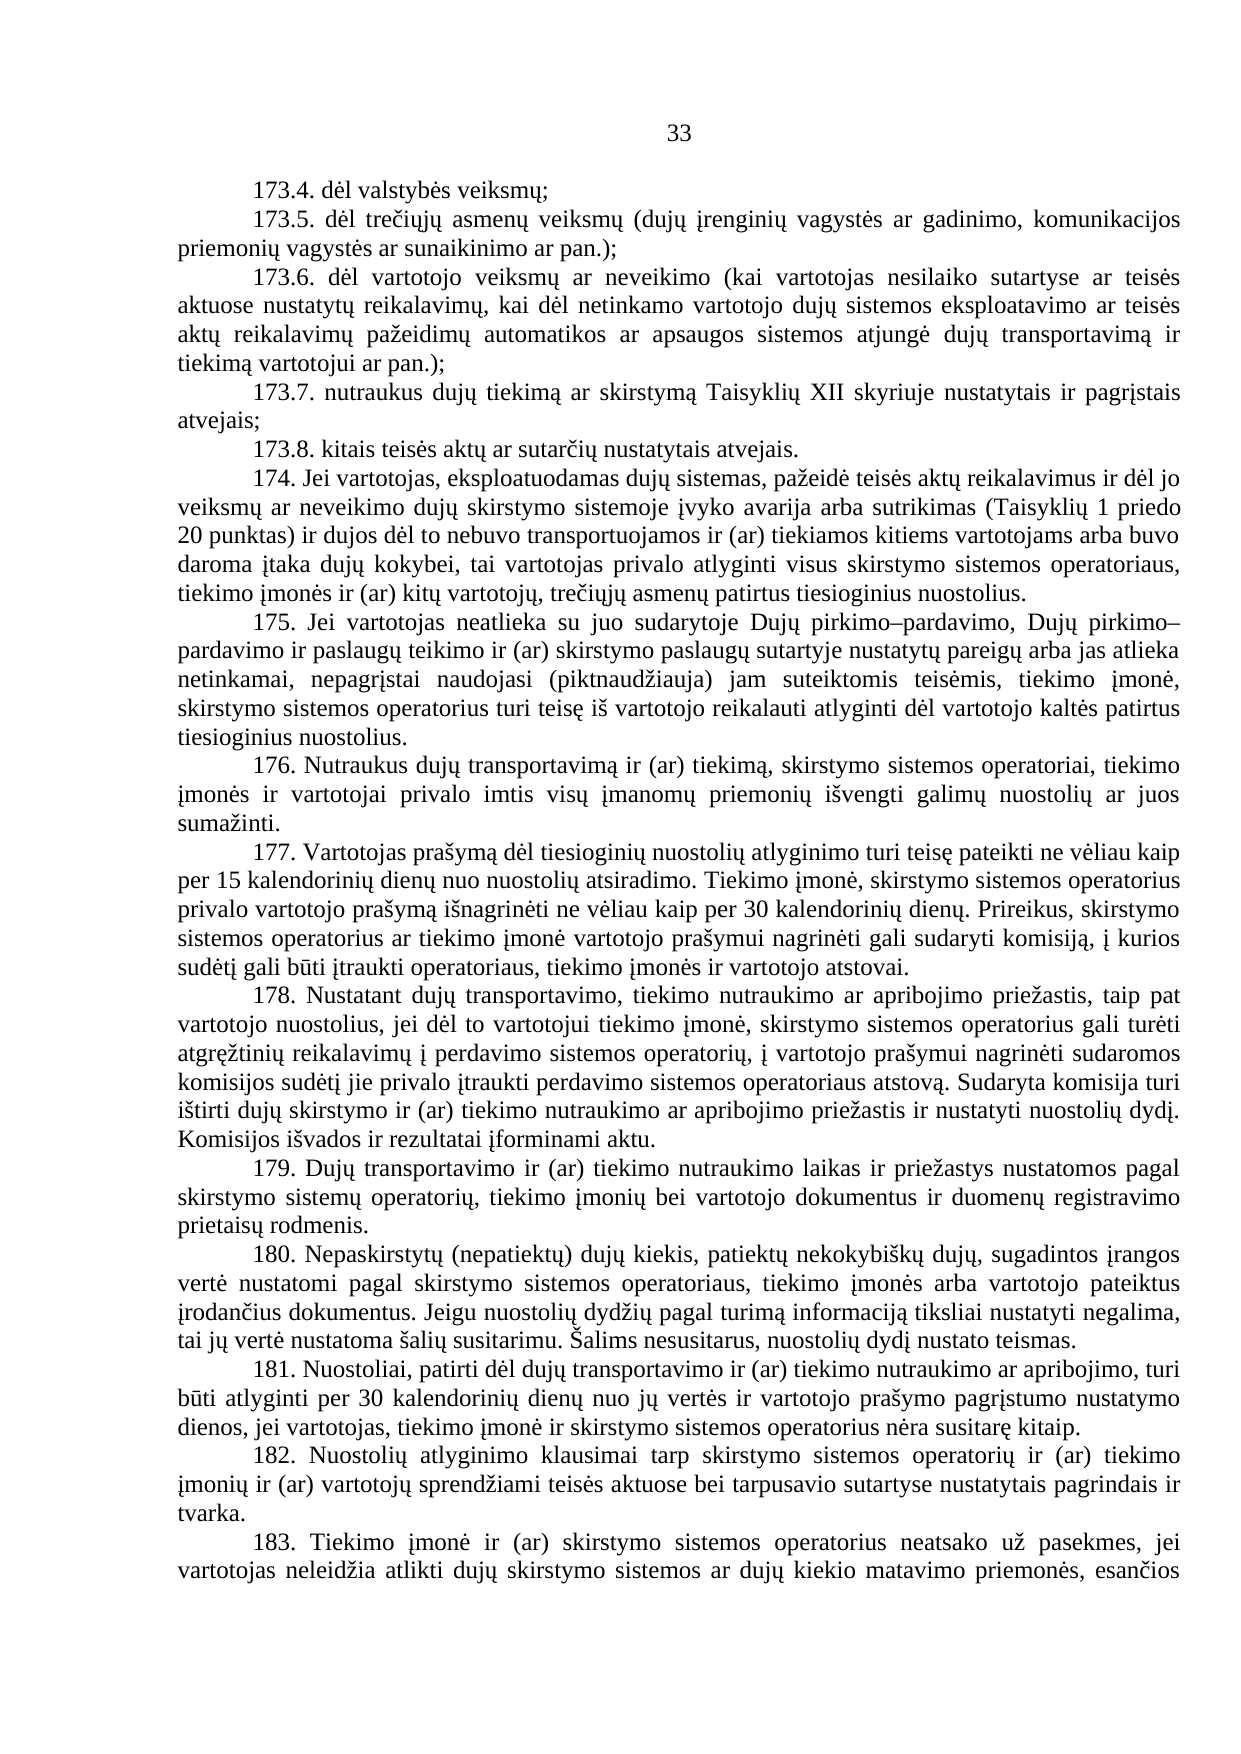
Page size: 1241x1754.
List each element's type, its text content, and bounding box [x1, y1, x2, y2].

text 177. Vartotojas prašymą dėl tiesioginių nuostolių atlyginimo turi teisę pateikti ne vėliau kaip per 15 kalendorinių dienų nuo nuostolių atsiradimo. Tiekimo įmonė, skirstymo sistemos operatorius privalo vartotojo prašymą išnagrinėti ne vėliau kaip per 30 kalendorinių dienų. Prireikus, skirstymo sistemos operatorius ar tiekimo įmonė vartotojo prašymui nagrinėti gali sudaryti komisiją, į kurios sudėtį gali būti įtraukti operatoriaus, tiekimo įmonės ir vartotojo atstovai. [177, 837, 1181, 981]
text 182. Nuostolių atlyginimo klausimai tarp skirstymo sistemos operatorių ir (ar) tiekimo įmonių ir (ar) vartotojų sprendžiami teisės aktuose bei tarpusavio sutartyse nustatytais pagrindais ir tvarka. [177, 1441, 1181, 1527]
text 181. Nuostoliai, patirti dėl dujų transportavimo ir (ar) tiekimo nutraukimo ar apribojimo, turi būti atlyginti per 30 kalendorinių dienų nuo jų vertės ir vartotojo prašymo pagrįstumo nustatymo dienos, jei vartotojas, tiekimo įmonė ir skirstymo sistemos operatorius nėra susitarę kitaip. [177, 1354, 1181, 1441]
text 173.4. dėl valstybės veiksmų; [177, 176, 1181, 204]
text 173.7. nutraukus dujų tiekimą ar skirstymą Taisyklių XII skyriuje nustatytais ir pagrįstais atvejais; [177, 377, 1181, 434]
text 180. Nepaskirstytų (nepatiektų) dujų kiekis, patiektų nekokybiškų dujų, sugadintos įrangos vertė nustatomi pagal skirstymo sistemos operatoriaus, tiekimo įmonės arba vartotojo pateiktus įrodančius dokumentus. Jeigu nuostolių dydžių pagal turimą informaciją tiksliai nustatyti negalima, tai jų vertė nustatoma šalių susitarimu. Šalims nesusitarus, nuostolių dydį nustato teismas. [177, 1239, 1181, 1354]
text 174. Jei vartotojas, eksploatuodamas dujų sistemas, pažeidė teisės aktų reikalavimus ir dėl jo veiksmų ar neveikimo dujų skirstymo sistemoje įvyko avarija arba sutrikimas (Taisyklių 1 priedo 20 punktas) ir dujos dėl to nebuvo transportuojamos ir (ar) tiekiamos kitiems vartotojams arba buvo daroma įtaka dujų kokybei, tai vartotojas privalo atlyginti visus skirstymo sistemos operatoriaus, tiekimo įmonės ir (ar) kitų vartotojų, trečiųjų asmenų patirtus tiesioginius nuostolius. [177, 463, 1181, 607]
text 178. Nustatant dujų transportavimo, tiekimo nutraukimo ar apribojimo priežastis, taip pat vartotojo nuostolius, jei dėl to vartotojui tiekimo įmonė, skirstymo sistemos operatorius gali turėti atgręžtinių reikalavimų į perdavimo sistemos operatorių, į vartotojo prašymui nagrinėti sudaromos komisijos sudėtį jie privalo įtraukti perdavimo sistemos operatoriaus atstovą. Sudaryta komisija turi ištirti dujų skirstymo ir (ar) tiekimo nutraukimo ar apribojimo priežastis ir nustatyti nuostolių dydį. Komisijos išvados ir rezultatai įforminami aktu. [177, 981, 1181, 1153]
text 179. Dujų transportavimo ir (ar) tiekimo nutraukimo laikas ir priežastys nustatomos pagal skirstymo sistemų operatorių, tiekimo įmonių bei vartotojo dokumentus ir duomenų registravimo prietaisų rodmenis. [177, 1153, 1181, 1239]
text 176. Nutraukus dujų transportavimą ir (ar) tiekimą, skirstymo sistemos operatoriai, tiekimo įmonės ir vartotojai privalo imtis visų įmanomų priemonių išvengti galimų nuostolių ar juos sumažinti. [177, 751, 1181, 837]
text 173.5. dėl trečiųjų asmenų veiksmų (dujų įrenginių vagystės ar gadinimo, komunikacijos priemonių vagystės ar sunaikinimo ar pan.); [177, 204, 1181, 262]
text 173.6. dėl vartotojo veiksmų ar neveikimo (kai vartotojas nesilaiko sutartyse ar teisės aktuose nustatytų reikalavimų, kai dėl netinkamo vartotojo dujų sistemos eksploatavimo ar teisės aktų reikalavimų pažeidimų automatikos ar apsaugos sistemos atjungė dujų transportavimą ir tiekimą vartotojui ar pan.); [177, 262, 1181, 377]
text 175. Jei vartotojas neatlieka su juo sudarytoje Dujų pirkimo–pardavimo, Dujų pirkimo–pardavimo ir paslaugų teikimo ir (ar) skirstymo paslaugų sutartyje nustatytų pareigų arba jas atlieka netinkamai, nepagrįstai naudojasi (piktnaudžiauja) jam suteiktomis teisėmis, tiekimo įmonė, skirstymo sistemos operatorius turi teisę iš vartotojo reikalauti atlyginti dėl vartotojo kaltės patirtus tiesioginius nuostolius. [177, 607, 1181, 751]
text 183. Tiekimo įmonė ir (ar) skirstymo sistemos operatorius neatsako už pasekmes, jei vartotojas neleidžia atlikti dujų skirstymo sistemos ar dujų kiekio matavimo priemonės, esančios [177, 1527, 1181, 1584]
text 173.8. kitais teisės aktų ar sutarčių nustatytais atvejais. [177, 434, 1181, 463]
